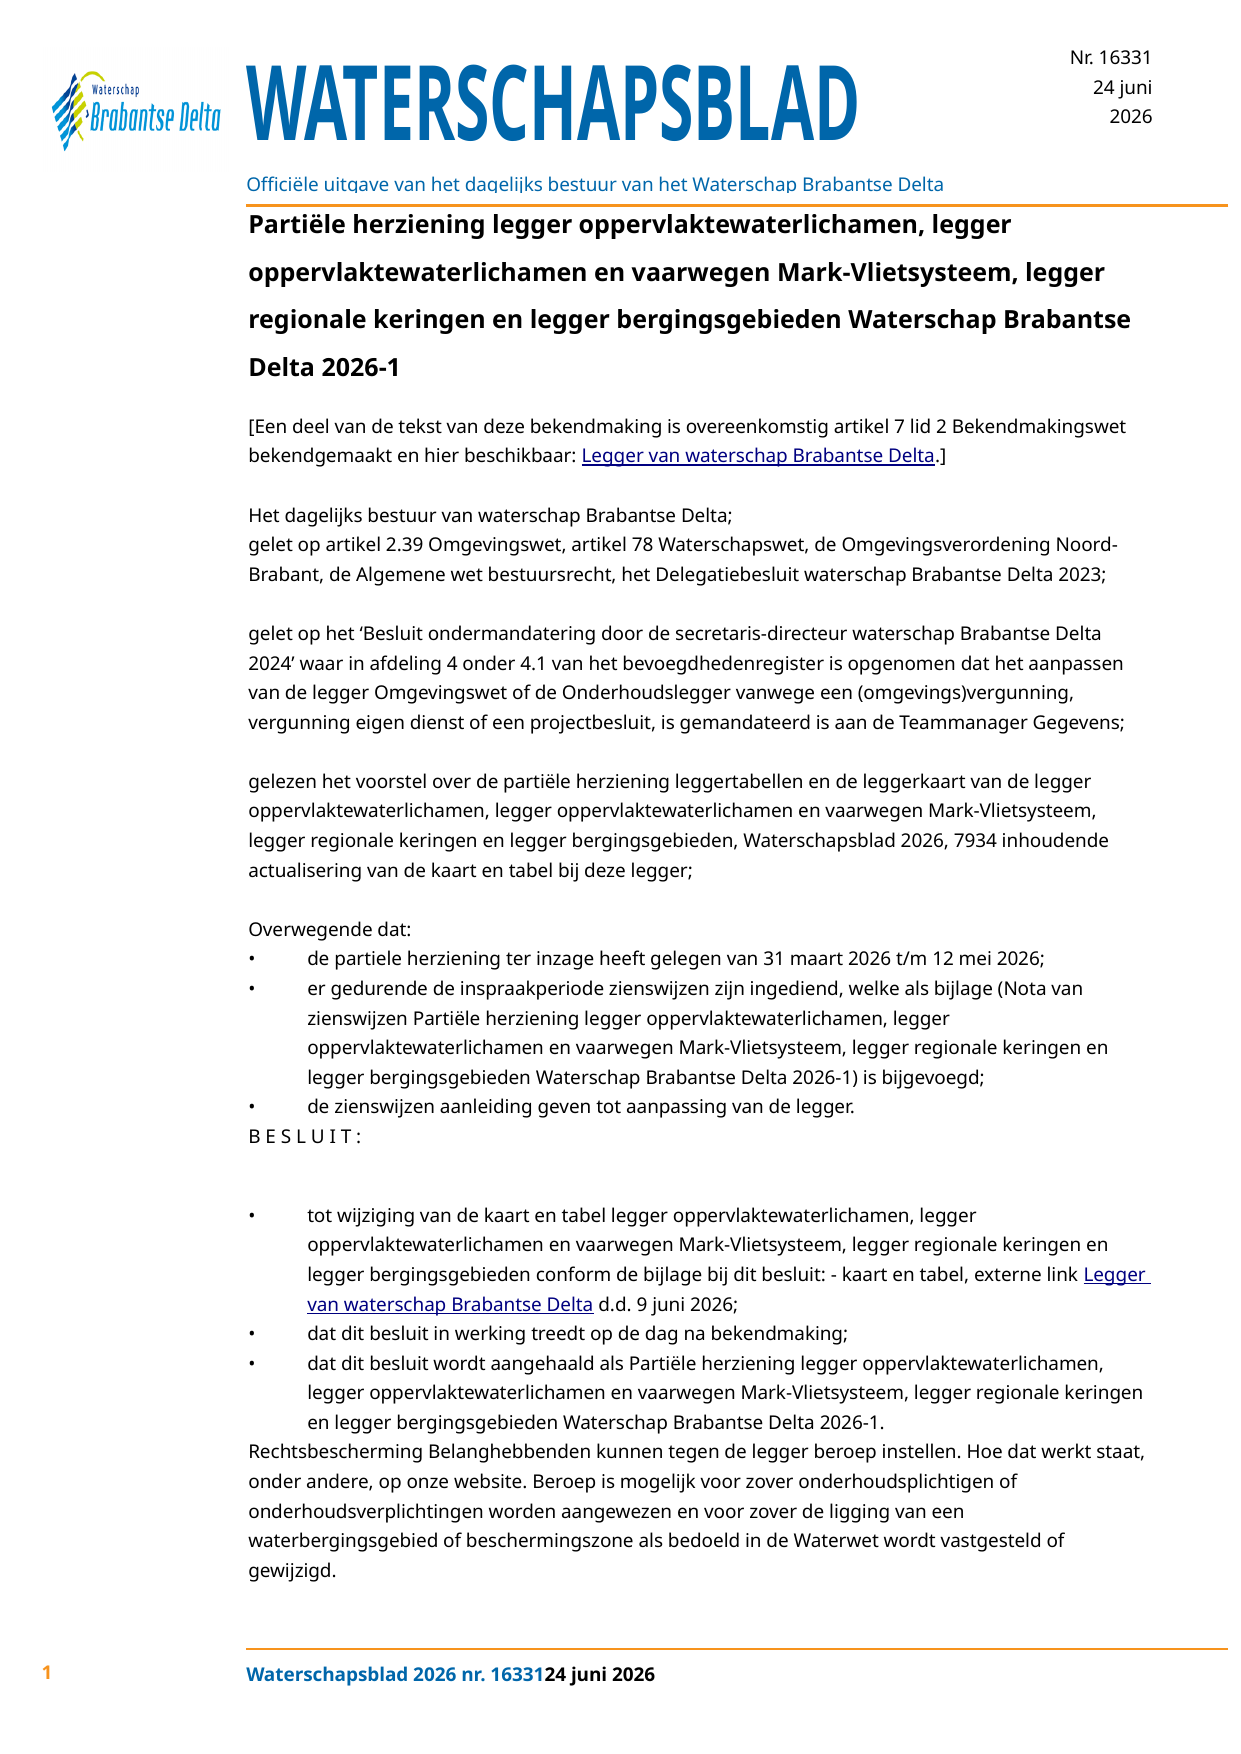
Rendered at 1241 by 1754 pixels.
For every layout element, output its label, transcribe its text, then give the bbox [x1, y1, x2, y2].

list de partiele herziening ter inzage heeft gelegen van 31 maart 2026 t/m 12 mei 2026; [248, 946, 1152, 971]
text gelet op artikel 2.39 Omgevingswet, artikel 78 Waterschapswet, de Omgevingsverordening Noord-Brabant, de Algemene wet bestuursrecht, het Delegatiebesluit waterschap Brabantse Delta 2023; [248, 531, 1152, 587]
list dat dit besluit wordt aangehaald als Partiële herziening legger oppervlaktewaterlichamen, legger oppervlaktewaterlichamen en vaarwegen Mark-Vlietsysteem, legger regionale keringen en legger bergingsgebieden Waterschap Brabantse Delta 2026-1. [248, 1350, 1152, 1435]
list tot wijziging van de kaart en tabel legger oppervlaktewaterlichamen, legger oppervlaktewaterlichamen en vaarwegen Mark-Vlietsysteem, legger regionale keringen en legger bergingsgebieden conform de bijlage bij dit besluit: - kaart en tabel, externe link Legger van waterschap Brabantse Delta d.d. 9 juni 2026; [248, 1202, 1152, 1316]
text Rechtsbescherming Belanghebbenden kunnen tegen de legger beroep instellen. Hoe dat werkt staat, onder andere, op onze website. Beroep is mogelijk voor zover onderhoudsplichtigen of onderhoudsverplichtingen worden aangewezen en voor zover de ligging van een waterbergingsgebied of beschermingszone als bedoeld in de Waterwet wordt vastgesteld of gewijzigd. [248, 1439, 1152, 1583]
list er gedurende de inspraakperiode zienswijzen zijn ingediend, welke als bijlage (Nota van zienswijzen Partiële herziening legger oppervlaktewaterlichamen, legger oppervlaktewaterlichamen en vaarwegen Mark-Vlietsysteem, legger regionale keringen en legger bergingsgebieden Waterschap Brabantse Delta 2026-1) is bijgevoegd; [248, 975, 1152, 1090]
list dat dit besluit in werking treedt op de dag na bekendmaking; [248, 1320, 1152, 1346]
text gelet op het ‘Besluit ondermandatering door de secretaris-directeur waterschap Brabantse Delta 2024’ waar in afdeling 4 onder 4.1 van het bevoegdhedenregister is opgenomen dat het aanpassen van de legger Omgevingswet of de Onderhoudslegger vanwege een (omgevings)vergunning, vergunning eigen dienst of een projectbesluit, is gemandateerd is aan de Teammanager Gegevens; [248, 620, 1152, 735]
text Partiële herziening legger oppervlaktewaterlichamen, legger oppervlaktewaterlichamen en vaarwegen Mark-Vlietsysteem, legger regionale keringen en legger bergingsgebieden Waterschap Brabantse Delta 2026-1 [248, 207, 1152, 384]
text [Een deel van de tekst van deze bekendmaking is overeenkomstig artikel 7 lid 2 Bekendmakingswet bekendgemaakt en hier beschikbaar: Legger van waterschap Brabantse Delta.] [248, 413, 1152, 468]
text B E S L U I T : [248, 1123, 1152, 1149]
text gelezen het voorstel over de partiële herziening leggertabellen en de leggerkaart van de legger oppervlaktewaterlichamen, legger oppervlaktewaterlichamen en vaarwegen Mark-Vlietsysteem, legger regionale keringen en legger bergingsgebieden, Waterschapsblad 2026, 7934 inhoudende actualisering van de kaart en tabel bij deze legger; [248, 768, 1152, 883]
list de zienswijzen aanleiding geven tot aanpassing van de legger. [248, 1093, 1152, 1119]
text Overwegende dat: [248, 916, 1152, 942]
picture [41, 47, 231, 172]
text Het dagelijks bestuur van waterschap Brabantse Delta; [248, 502, 1152, 528]
